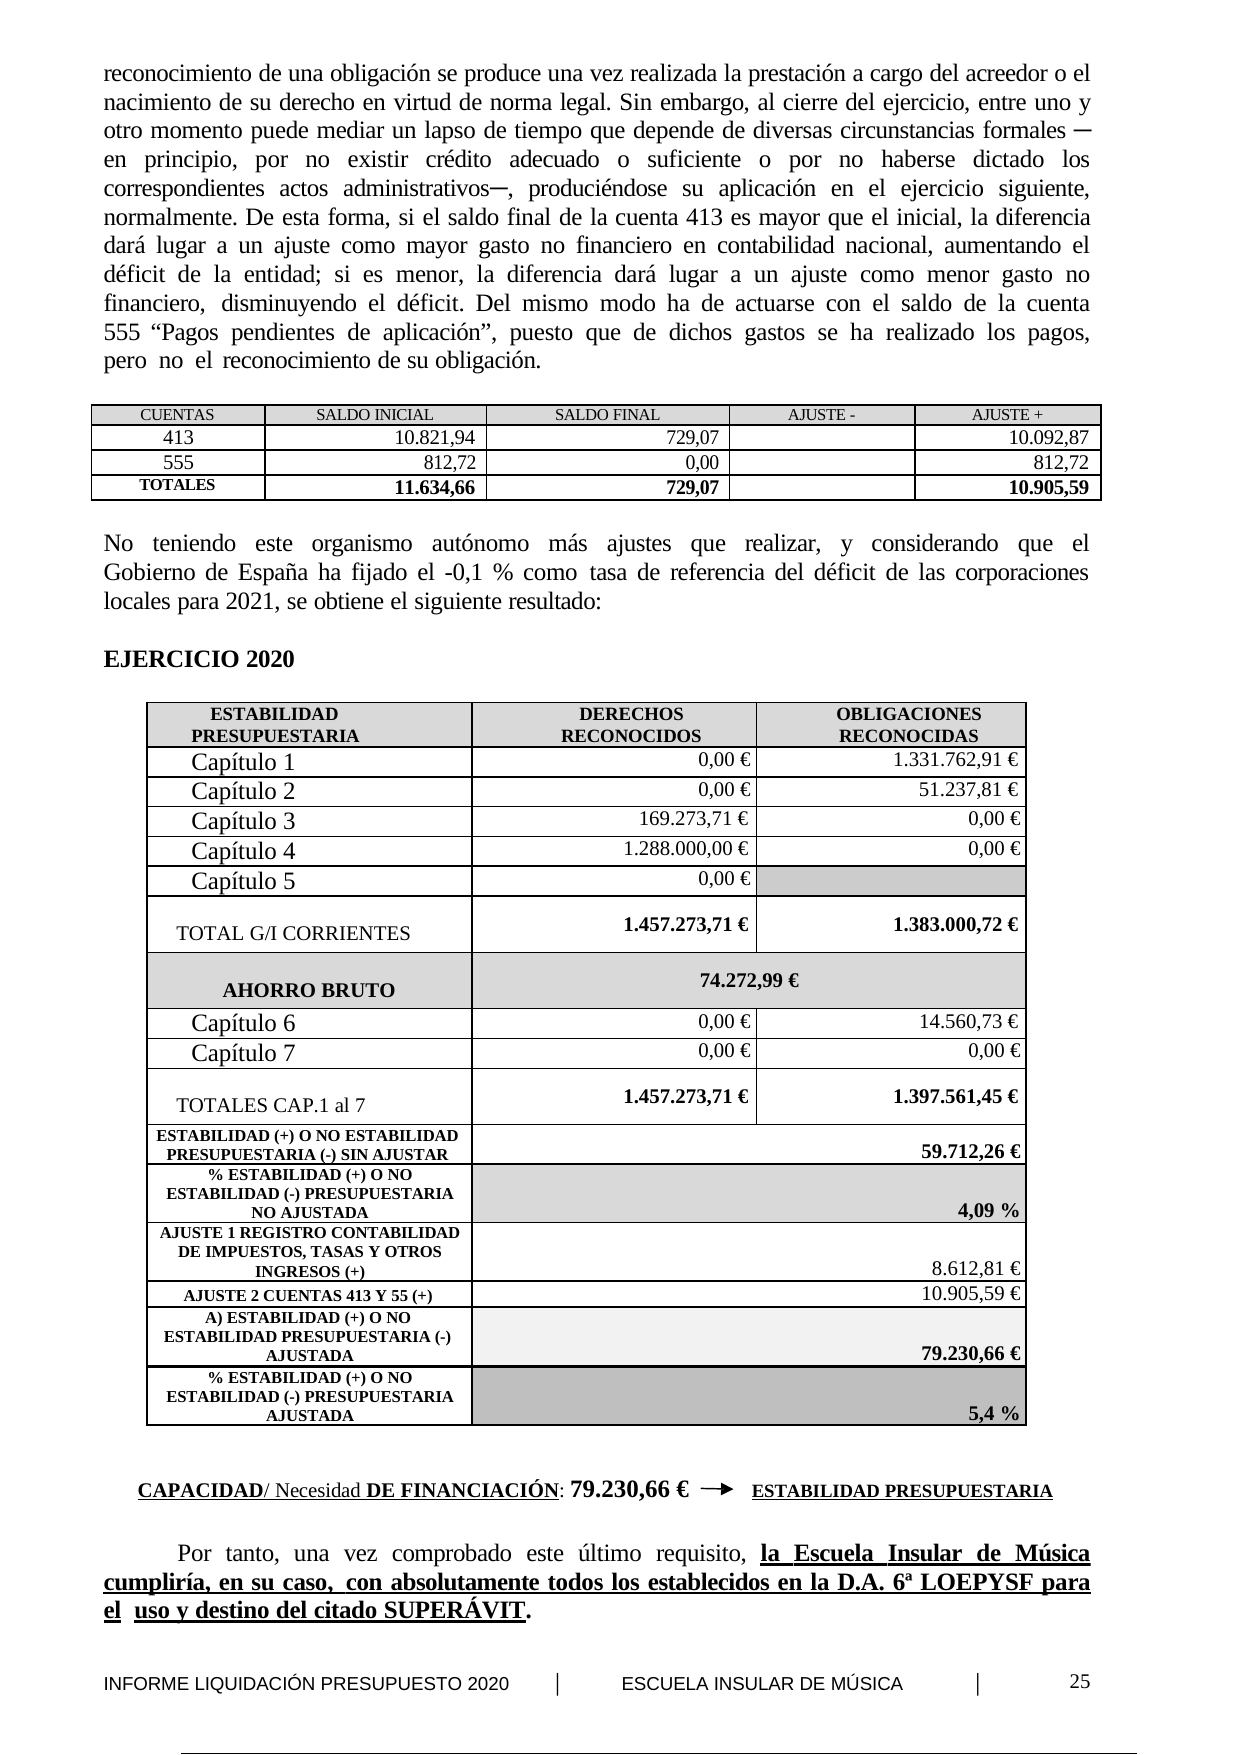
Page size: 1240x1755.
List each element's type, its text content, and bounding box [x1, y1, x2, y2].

table_cell 0,00 [487, 451, 729, 474]
table_cell [730, 451, 914, 474]
table_cell Capítulo 3 [148, 807, 471, 836]
table_cell Capítulo 1 [148, 748, 471, 776]
table_cell AJUSTE 2 CUENTAS 413 Y 55 (+) [148, 1282, 471, 1306]
table_cell 729,07 [487, 476, 729, 499]
table_cell Capítulo 2 [148, 778, 471, 806]
table_cell Capítulo 7 [148, 1039, 471, 1067]
text Por tanto, una vez comprobado este último requisito, la Escuela Insular de Música cumpliría, en su caso, con absolutamente todos los establecidos en la D.A. 6ª LOEPYSF para [103, 1538, 1091, 1592]
table_cell 555 [92, 451, 264, 474]
text No teniendo este organismo autónomo más ajustes que realizar, y considerando que el Gobierno de España ha fijado el -0,1 % como tasa de referencia del déficit de las corporaciones locales para 2021, se obtiene el siguiente resultado: [103, 528, 1091, 614]
table_cell AHORRO BRUTO [148, 953, 471, 1008]
table_cell A) ESTABILIDAD (+) O NO ESTABILIDAD PRESUPUESTARIA (-) AJUSTADA [148, 1308, 471, 1365]
table_cell 1.457.273,71 € [473, 897, 756, 952]
table_header ESTABILIDAD PRESUPUESTARIA [148, 703, 471, 746]
table_cell 10.821,94 [266, 426, 486, 449]
table_cell 1.397.561,45 € [757, 1069, 1025, 1124]
table_cell 0,00 € [473, 778, 756, 806]
table_cell 4,09 % [473, 1165, 1025, 1222]
table_cell 8.612,81 € [473, 1223, 1025, 1280]
text reconocimiento de una obligación se produce una vez realizada la prestación a cargo del acreedor o el nacimiento de su derecho en virtud de norma legal. Sin embargo, al cierre del ejercicio, entre uno y otro momento puede mediar un lapso de tiempo que depende de diversas circunstancias formales ─ en principio, por no existir crédito adecuado o suficiente o por no haberse dictado los correspondientes actos administrativos─, produciéndose su aplicación en el ejercicio siguiente, normalmente. De esta forma, si el saldo final de la cuenta 413 es mayor que el inicial, la diferencia dará lugar a un ajuste como mayor gasto no financiero en contabilidad nacional, aumentando el déficit de la entidad; si es menor, la diferencia dará lugar a un ajuste como menor gasto no financiero, disminuyendo el déficit. Del mismo modo ha de actuarse con el saldo de la cuenta 555 “Pagos pendientes de aplicación”, puesto que de dichos gastos se ha realizado los pagos, pero no el reconocimiento de su obligación. [103, 58, 1091, 374]
table_cell TOTALES CAP.1 al 7 [148, 1069, 471, 1124]
table_cell 0,00 € [757, 807, 1025, 836]
table_cell 10.905,59 € [473, 1282, 1025, 1306]
subtitle EJERCICIO 2020 [103, 644, 1112, 673]
table_cell 79.230,66 € [473, 1308, 1025, 1365]
table_cell Capítulo 4 [148, 837, 471, 865]
table_cell Capítulo 6 [148, 1009, 471, 1038]
table_header SALDO INICIAL [266, 406, 486, 424]
table_cell 10.092,87 [916, 426, 1100, 449]
table_cell 0,00 € [473, 867, 756, 895]
table_cell [730, 476, 914, 499]
table_cell 1.288.000,00 € [473, 837, 756, 865]
table_cell ESTABILIDAD (+) O NO ESTABILIDAD PRESUPUESTARIA (-) SIN AJUSTAR [148, 1125, 471, 1163]
table_cell % ESTABILIDAD (+) O NO ESTABILIDAD (-) PRESUPUESTARIA AJUSTADA [148, 1368, 471, 1424]
table_cell 74.272,99 € [473, 953, 1025, 1008]
table_cell 1.331.762,91 € [757, 748, 1025, 776]
table_cell 10.905,59 [916, 476, 1100, 499]
table_cell 51.237,81 € [757, 778, 1025, 806]
table_cell 11.634,66 [266, 476, 486, 499]
table_cell 14.560,73 € [757, 1009, 1025, 1038]
table_cell 812,72 [266, 451, 486, 474]
table_cell TOTAL G/I CORRIENTES [148, 897, 471, 952]
table_cell 0,00 € [473, 1009, 756, 1038]
table_cell 0,00 € [757, 837, 1025, 865]
table_cell 1.383.000,72 € [757, 897, 1025, 952]
table_cell TOTALES [92, 476, 264, 499]
table_cell 0,00 € [473, 748, 756, 776]
table_cell [757, 867, 1025, 895]
table_cell [730, 426, 914, 449]
table_cell 729,07 [487, 426, 729, 449]
table_header OBLIGACIONES RECONOCIDAS [757, 703, 1025, 746]
table_header SALDO FINAL [487, 406, 729, 424]
table_cell 5,4 % [473, 1368, 1025, 1424]
text CAPACIDAD/ Necesidad DE FINANCIACIÓN: 79.230,66 € ESTABILIDAD PRESUPUESTARIA [137, 1474, 1112, 1503]
table_cell 413 [92, 426, 264, 449]
table_cell % ESTABILIDAD (+) O NO ESTABILIDAD (-) PRESUPUESTARIA NO AJUSTADA [148, 1165, 471, 1222]
table_header AJUSTE - [730, 406, 914, 424]
table_cell 59.712,26 € [473, 1125, 1025, 1163]
table_cell 1.457.273,71 € [473, 1069, 756, 1124]
table_header CUENTAS [92, 406, 264, 424]
table_cell 0,00 € [757, 1039, 1025, 1067]
text el uso y destino del citado SUPERÁVIT. [103, 1594, 1091, 1624]
table_header DERECHOS RECONOCIDOS [473, 703, 756, 746]
table_cell 812,72 [916, 451, 1100, 474]
table_cell AJUSTE 1 REGISTRO CONTABILIDAD DE IMPUESTOS, TASAS Y OTROS INGRESOS (+) [148, 1223, 471, 1280]
table_cell Capítulo 5 [148, 867, 471, 895]
table_header AJUSTE + [916, 406, 1100, 424]
table_cell 0,00 € [473, 1039, 756, 1067]
table_cell 169.273,71 € [473, 807, 756, 836]
